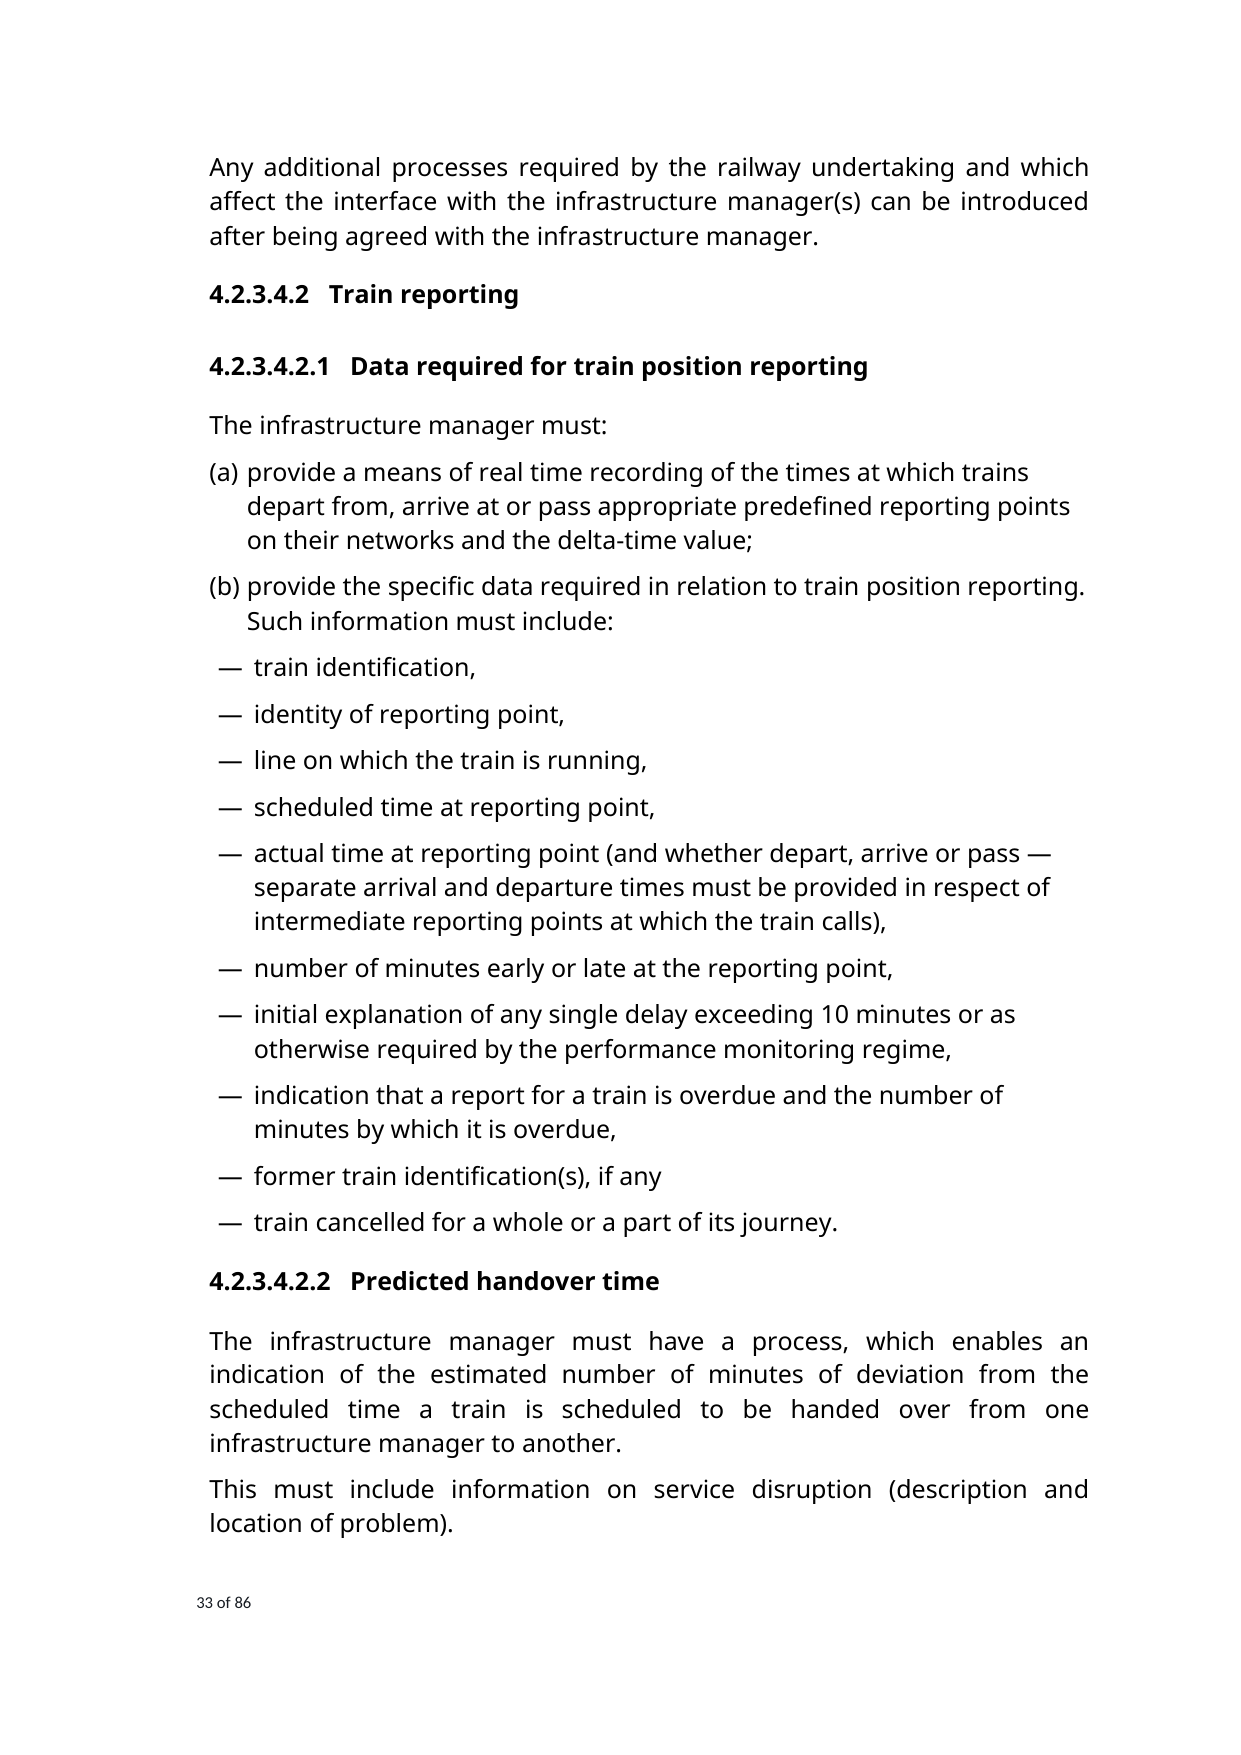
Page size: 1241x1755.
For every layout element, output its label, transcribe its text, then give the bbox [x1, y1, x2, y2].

text — train identification, [218, 650, 1090, 684]
list provide the specific data required in relation to train position reporting. Such information must include: [209, 569, 1090, 637]
text — indication that a report for a train is overdue and the number of minutes by which it is overdue, [218, 1078, 1090, 1146]
text — initial explanation of any single delay exceeding 10 minutes or as otherwise required by the performance monitoring regime, [218, 997, 1090, 1065]
text The infrastructure manager must: [209, 408, 1090, 442]
text — number of minutes early or late at the reporting point, [218, 951, 1090, 985]
text — train cancelled for a whole or a part of its journey. [218, 1205, 1090, 1239]
text The infrastructure manager must have a process, which enables an indication of the estimated number of minutes of deviation from the scheduled time a train is scheduled to be handed over from one infrastructure manager to another. [209, 1323, 1090, 1459]
text — former train identification(s), if any [218, 1158, 1090, 1192]
text 4.2.3.4.2 Train reporting [209, 277, 1090, 311]
text This must include information on service disruption (description and location of problem). [209, 1472, 1090, 1540]
text 4.2.3.4.2.1 Data required for train position reporting [209, 349, 1090, 383]
text — scheduled time at reporting point, [218, 789, 1090, 823]
text Any additional processes required by the railway undertaking and which affect the interface with the infrastructure manager(s) can be introduced after being agreed with the infrastructure manager. [209, 150, 1090, 252]
text 4.2.3.4.2.2 Predicted handover time [209, 1264, 1090, 1298]
list provide a means of real time recording of the times at which trains depart from, arrive at or pass appropriate predefined reporting points on their networks and the delta-time value; [209, 454, 1090, 557]
text — line on which the train is running, [218, 743, 1090, 777]
text — identity of reporting point, [218, 696, 1090, 730]
text — actual time at reporting point (and whether depart, arrive or pass — separate arrival and departure times must be provided in respect of intermediate reporting points at which the train calls), [218, 836, 1090, 938]
